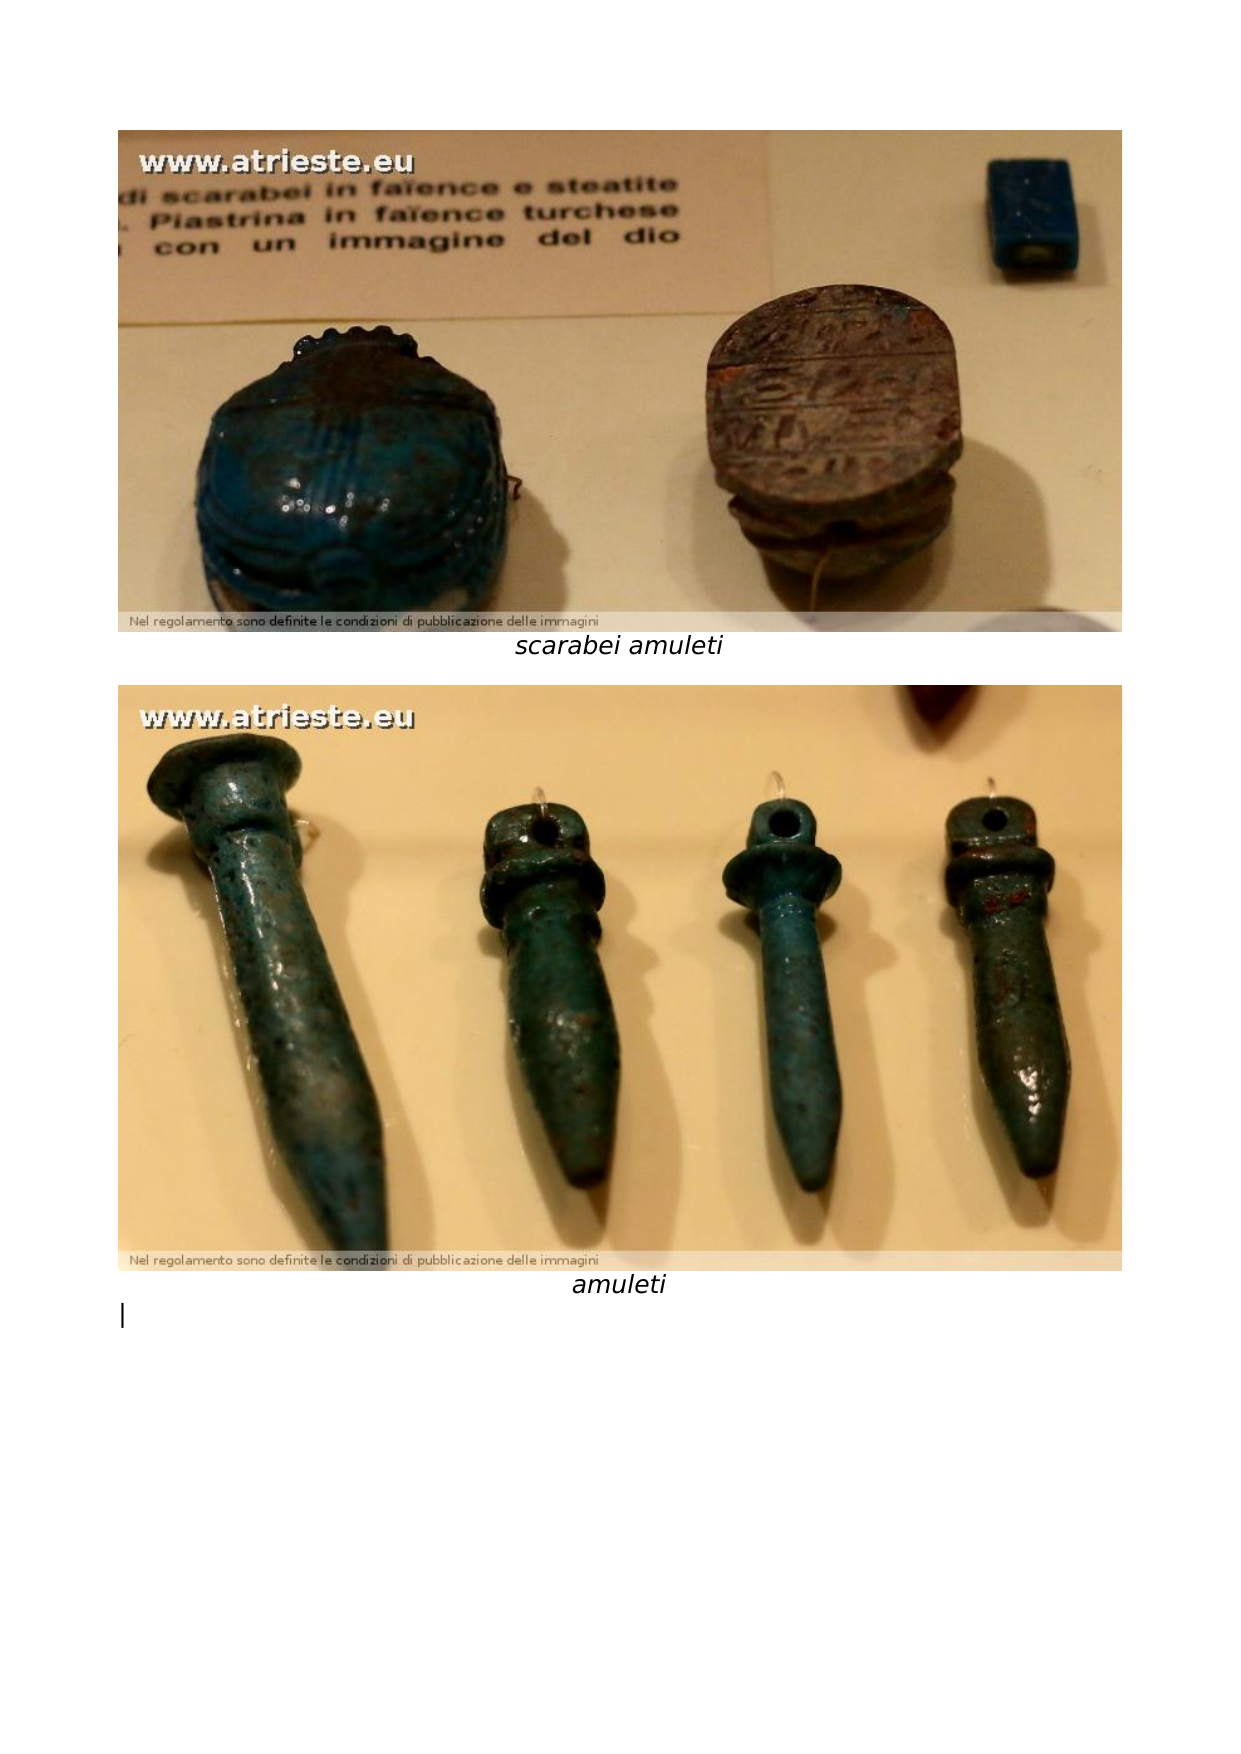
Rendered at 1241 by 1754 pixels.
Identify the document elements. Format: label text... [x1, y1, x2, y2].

picture [118, 685, 1123, 1271]
text amuleti [118, 1271, 1122, 1299]
picture [118, 130, 1123, 632]
text [118, 673, 1122, 685]
text | [118, 1299, 1122, 1328]
text scarabei amuleti [118, 632, 1122, 660]
